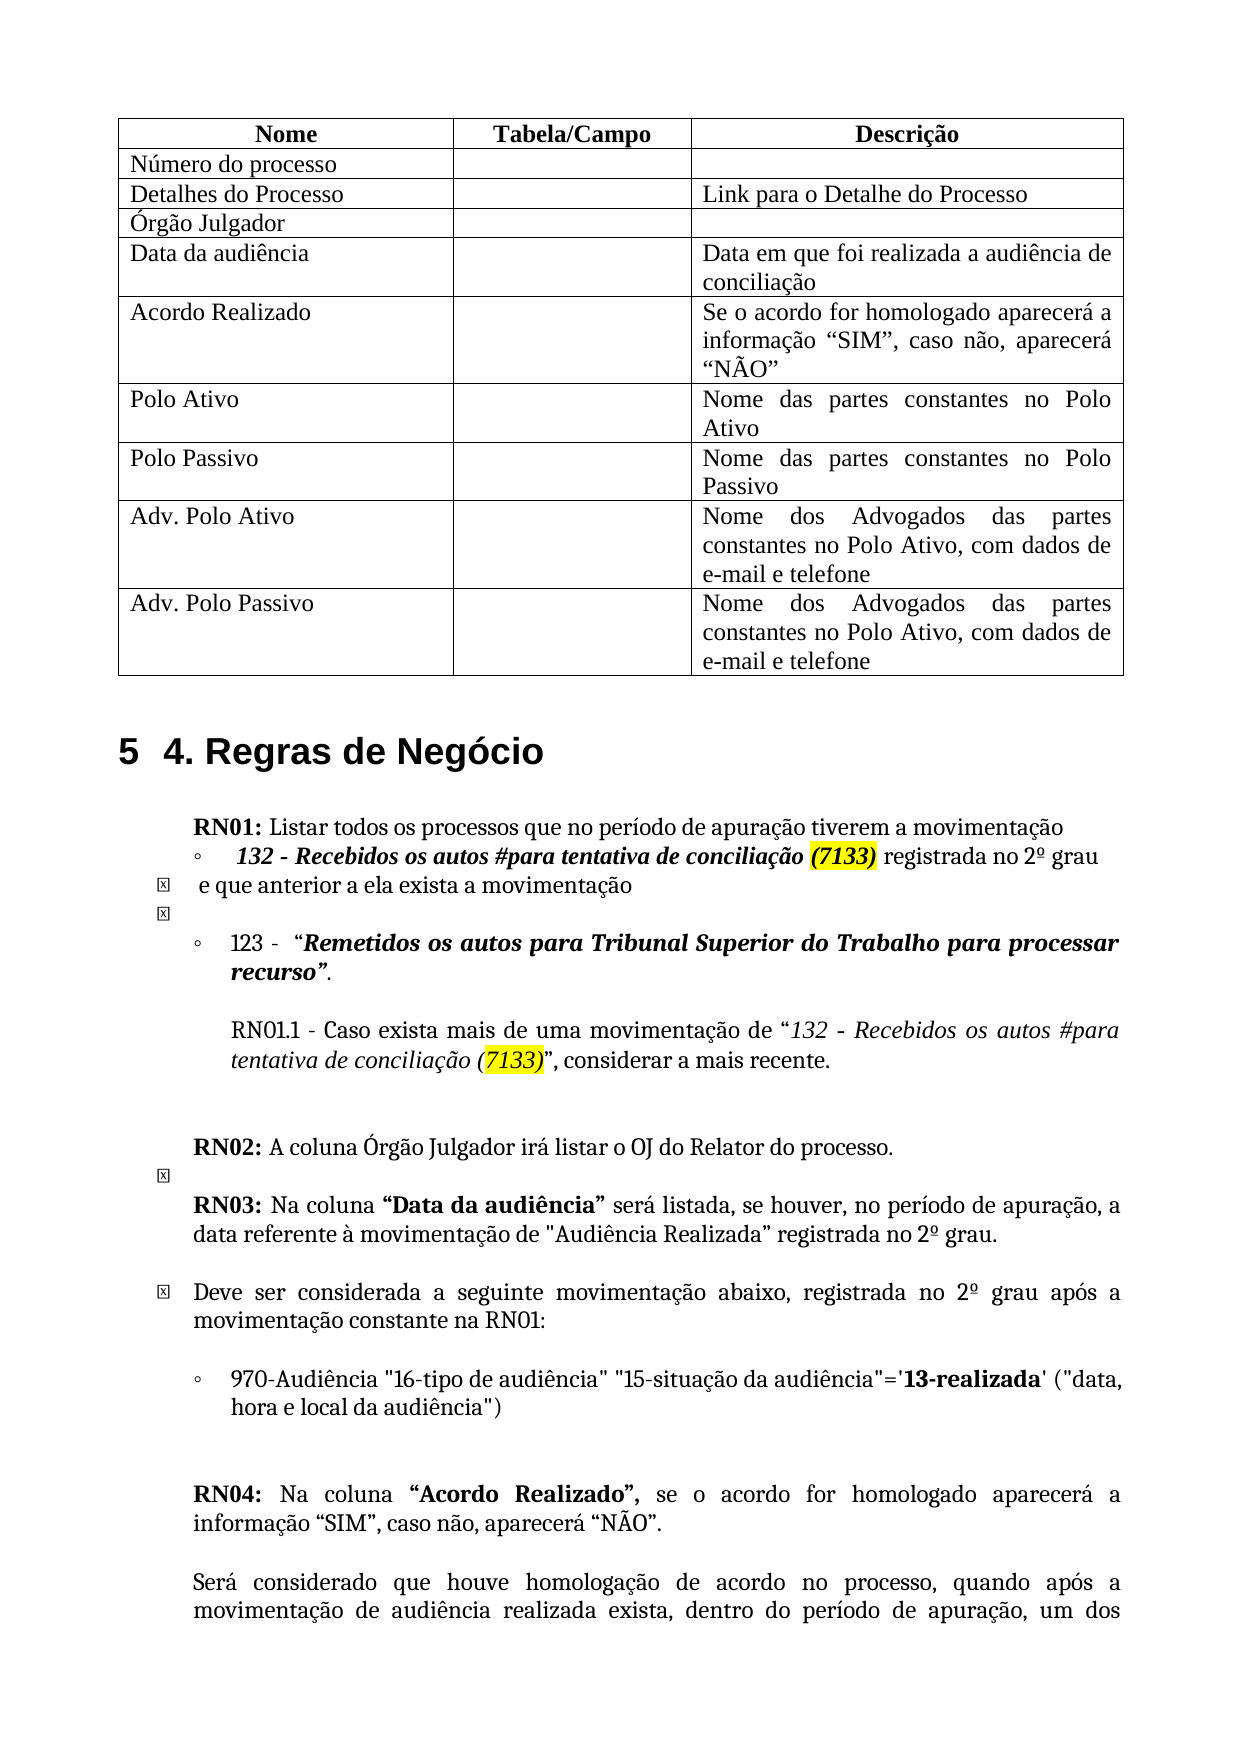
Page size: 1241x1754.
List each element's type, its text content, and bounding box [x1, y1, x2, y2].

table_cell Polo Passivo [119, 443, 453, 500]
list e que anterior a ela exista a movimentação [156, 871, 1122, 899]
list RN01: Listar todos os processos que no período de apuração tiverem a movimentação [156, 812, 1122, 841]
table_cell [692, 149, 1123, 178]
table_cell Detalhes do Processo [119, 179, 453, 207]
table_cell Nome dos Advogados das partes constantes no Polo Ativo, com dados de e-mail e telefone [692, 589, 1123, 675]
table_header Descrição [692, 119, 1123, 148]
table_cell [454, 238, 691, 296]
table_cell Órgão Julgador [119, 209, 453, 237]
table_cell [454, 149, 691, 178]
text RN01.1 - Caso exista mais de uma movimentação de “132 - Recebidos os autos #para tentativa de conciliação (7133)”, considerar a mais recente. [231, 1015, 1122, 1074]
table_cell Nome dos Advogados das partes constantes no Polo Ativo, com dados de e-mail e telefone [692, 501, 1123, 587]
table_cell Número do processo [119, 149, 453, 178]
table_cell Link para o Detalhe do Processo [692, 179, 1123, 207]
table_cell Polo Ativo [119, 384, 453, 442]
table_cell [454, 589, 691, 675]
table_cell Acordo Realizado [119, 297, 453, 383]
list RN03: Na coluna “Data da audiência” será listada, se houver, no período de apuração, a data referente à movimentação de "Audiência Realizada” registrada no 2º grau. [156, 1190, 1122, 1249]
table_cell Nome das partes constantes no Polo Ativo [692, 384, 1123, 442]
table_cell Data da audiência [119, 238, 453, 296]
table_cell Data em que foi realizada a audiência de conciliação [692, 238, 1123, 296]
table_header Tabela/Campo [454, 119, 691, 148]
table_cell [454, 384, 691, 442]
list 132 - Recebidos os autos #para tentativa de conciliação (7133) registrada no 2º grau [193, 841, 1122, 871]
list RN04: Na coluna “Acordo Realizado”, se o acordo for homologado aparecerá a informação “SIM”, caso não, aparecerá “NÃO”. [156, 1479, 1122, 1538]
table_cell Se o acordo for homologado aparecerá a informação “SIM”, caso não, aparecerá “NÃO” [692, 297, 1123, 383]
table_cell [454, 443, 691, 500]
list 970-Audiência "16-tipo de audiência" "15-situação da audiência"='13-realizada' ("data, hora e local da audiência") [193, 1364, 1122, 1422]
list Deve ser considerada a seguinte movimentação abaixo, registrada no 2º grau após a movimentação constante na RN01: [156, 1277, 1122, 1335]
table_cell [692, 209, 1123, 237]
table_cell Adv. Polo Passivo [119, 589, 453, 675]
title 4. Regras de Negócio [118, 729, 1122, 773]
table_cell [454, 297, 691, 383]
list Será considerado que houve homologação de acordo no processo, quando após a movimentação de audiência realizada exista, dentro do período de apuração, um dos [156, 1567, 1122, 1625]
table_cell Nome das partes constantes no Polo Passivo [692, 443, 1123, 500]
list 123 - “Remetidos os autos para Tribunal Superior do Trabalho para processar recurso”. [193, 928, 1122, 987]
table_header Nome [119, 119, 453, 148]
text RN02: A coluna Órgão Julgador irá listar o OJ do Relator do processo. [118, 1132, 1122, 1162]
table_cell Adv. Polo Ativo [119, 501, 453, 587]
table_cell [454, 209, 691, 237]
table_cell [454, 501, 691, 587]
table_cell [454, 179, 691, 207]
